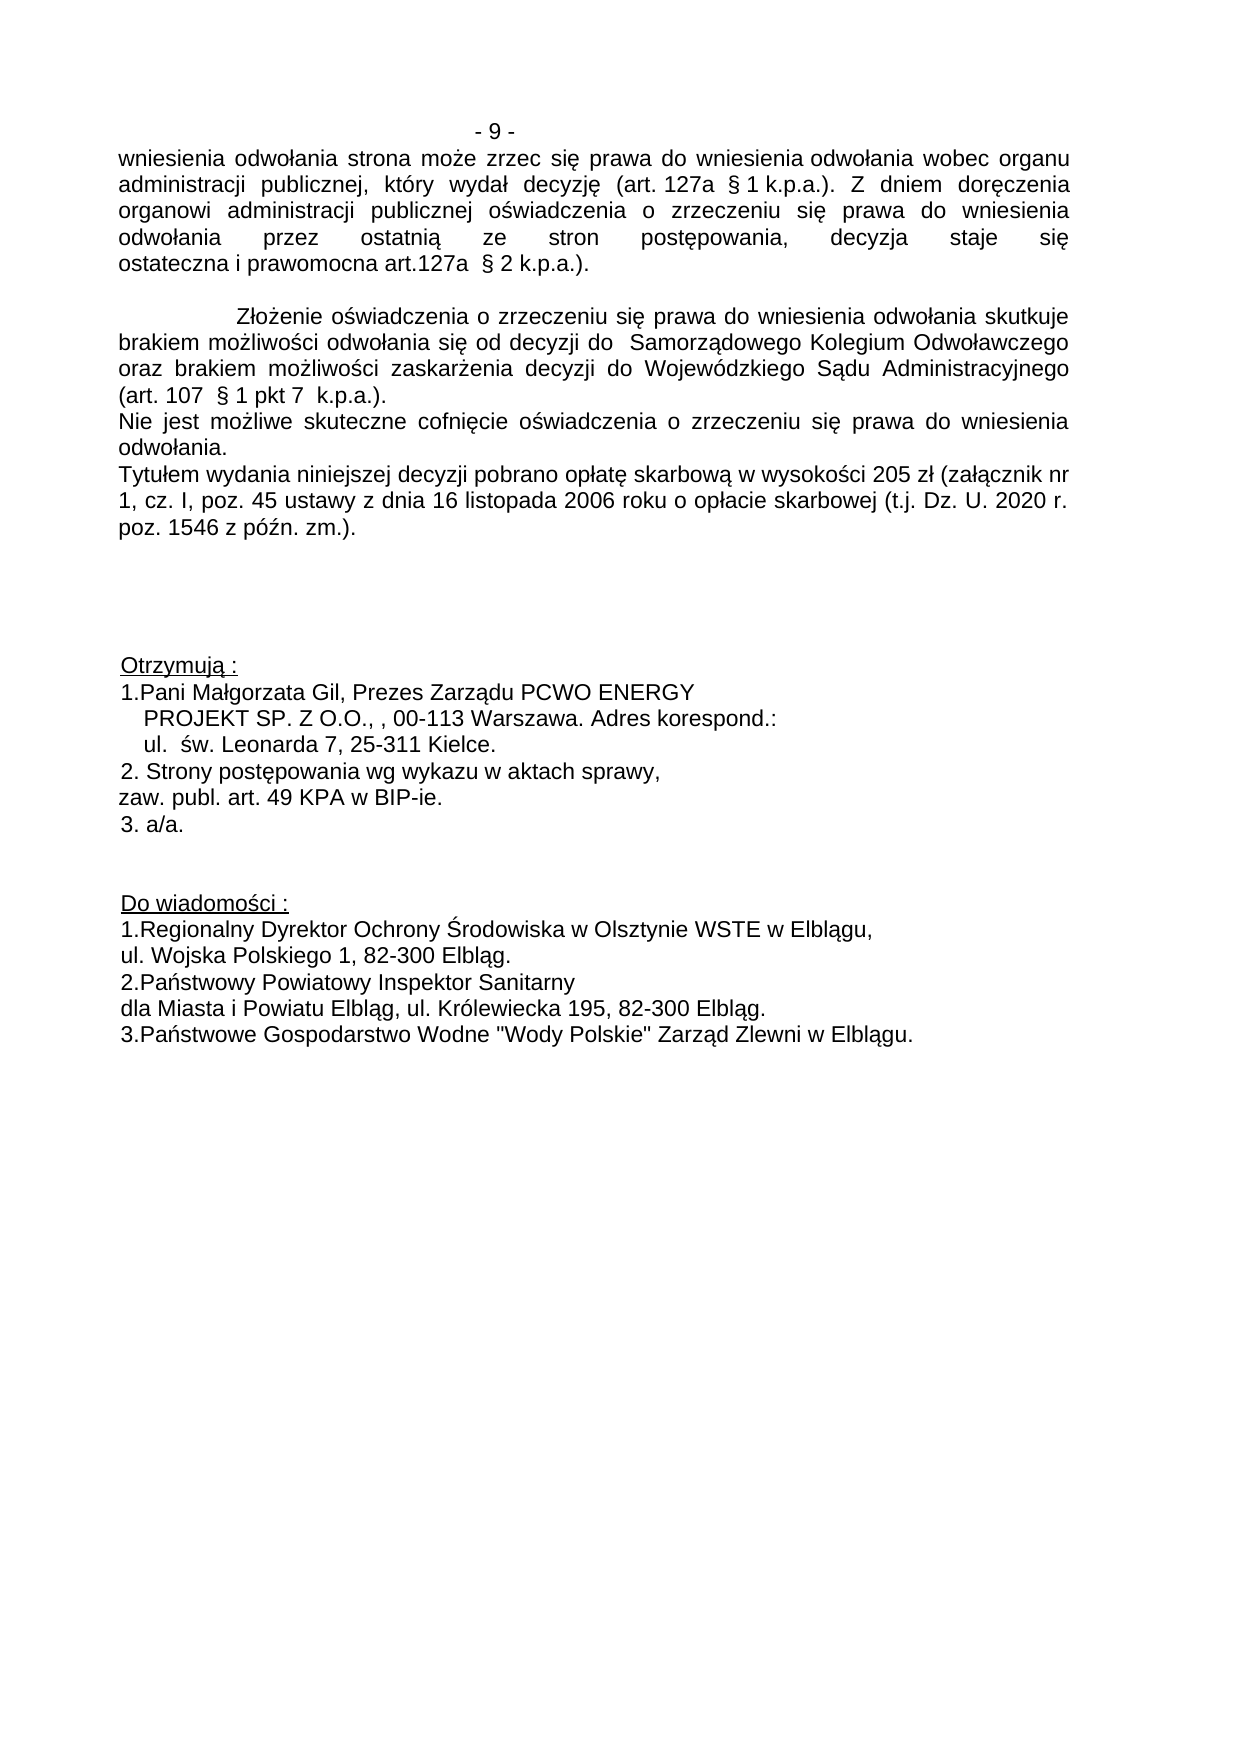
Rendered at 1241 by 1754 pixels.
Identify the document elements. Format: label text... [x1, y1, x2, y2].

text wniesienia odwołania strona może zrzec się prawa do wniesienia odwołania wobec organu administracji publicznej, który wydał decyzję (art. 127a § 1 k.p.a.). Z dniem doręczenia organowi administracji publicznej oświadczenia o zrzeczeniu się prawa do wniesienia odwołania przez ostatnią ze stron postępowania, decyzja staje się ostateczna i prawomocna art.127a § 2 k.p.a.). [118, 144, 1070, 303]
text 2. Strony postępowania wg wykazu w aktach sprawy, zaw. publ. art. 49 KPA w BIP-ie. 3. a/a. [118, 758, 1070, 863]
text Otrzymują : 1.Pani Małgorzata Gil, Prezes Zarządu PCWO ENERGY [118, 652, 1070, 705]
text Złożenie oświadczenia o zrzeczeniu się prawa do wniesienia odwołania skutkuje brakiem możliwości odwołania się od decyzji do Samorządowego Kolegium Odwoławczego oraz brakiem możliwości zaskarżenia decyzji do Wojewódzkiego Sądu Administracyjnego (art. 107 § 1 pkt 7 k.p.a.). Nie jest możliwe skuteczne cofnięcie oświadczenia o zrzeczeniu się prawa do wniesienia odwołania. Tytułem wydania niniejszej decyzji pobrano opłatę skarbową w wysokości 205 zł (załącznik nr 1, cz. I, poz. 45 ustawy z dnia 16 listopada 2006 roku o opłacie skarbowej (t.j. Dz. U. 2020 r. poz. 1546 z późn. zm.). [118, 303, 1070, 566]
text PROJEKT SP. Z O.O., , 00-113 Warszawa. Adres korespond.: [118, 705, 1070, 731]
text Do wiadomości : 1.Regionalny Dyrektor Ochrony Środowiska w Olsztynie WSTE w Elblągu, ul. Wojska Polskiego 1, 82-300 Elbląg. 2.Państwowy Powiatowy Inspektor Sanitarny dla Miasta i Powiatu Elbląg, ul. Królewiecka 195, 82-300 Elbląg. 3.Państwowe Gospodarstwo Wodne "Wody Polskie" Zarząd Zlewni w Elblągu. [118, 889, 1070, 1074]
text ul. św. Leonarda 7, 25-311 Kielce. [118, 731, 1070, 758]
text - 9 - [118, 118, 1070, 144]
